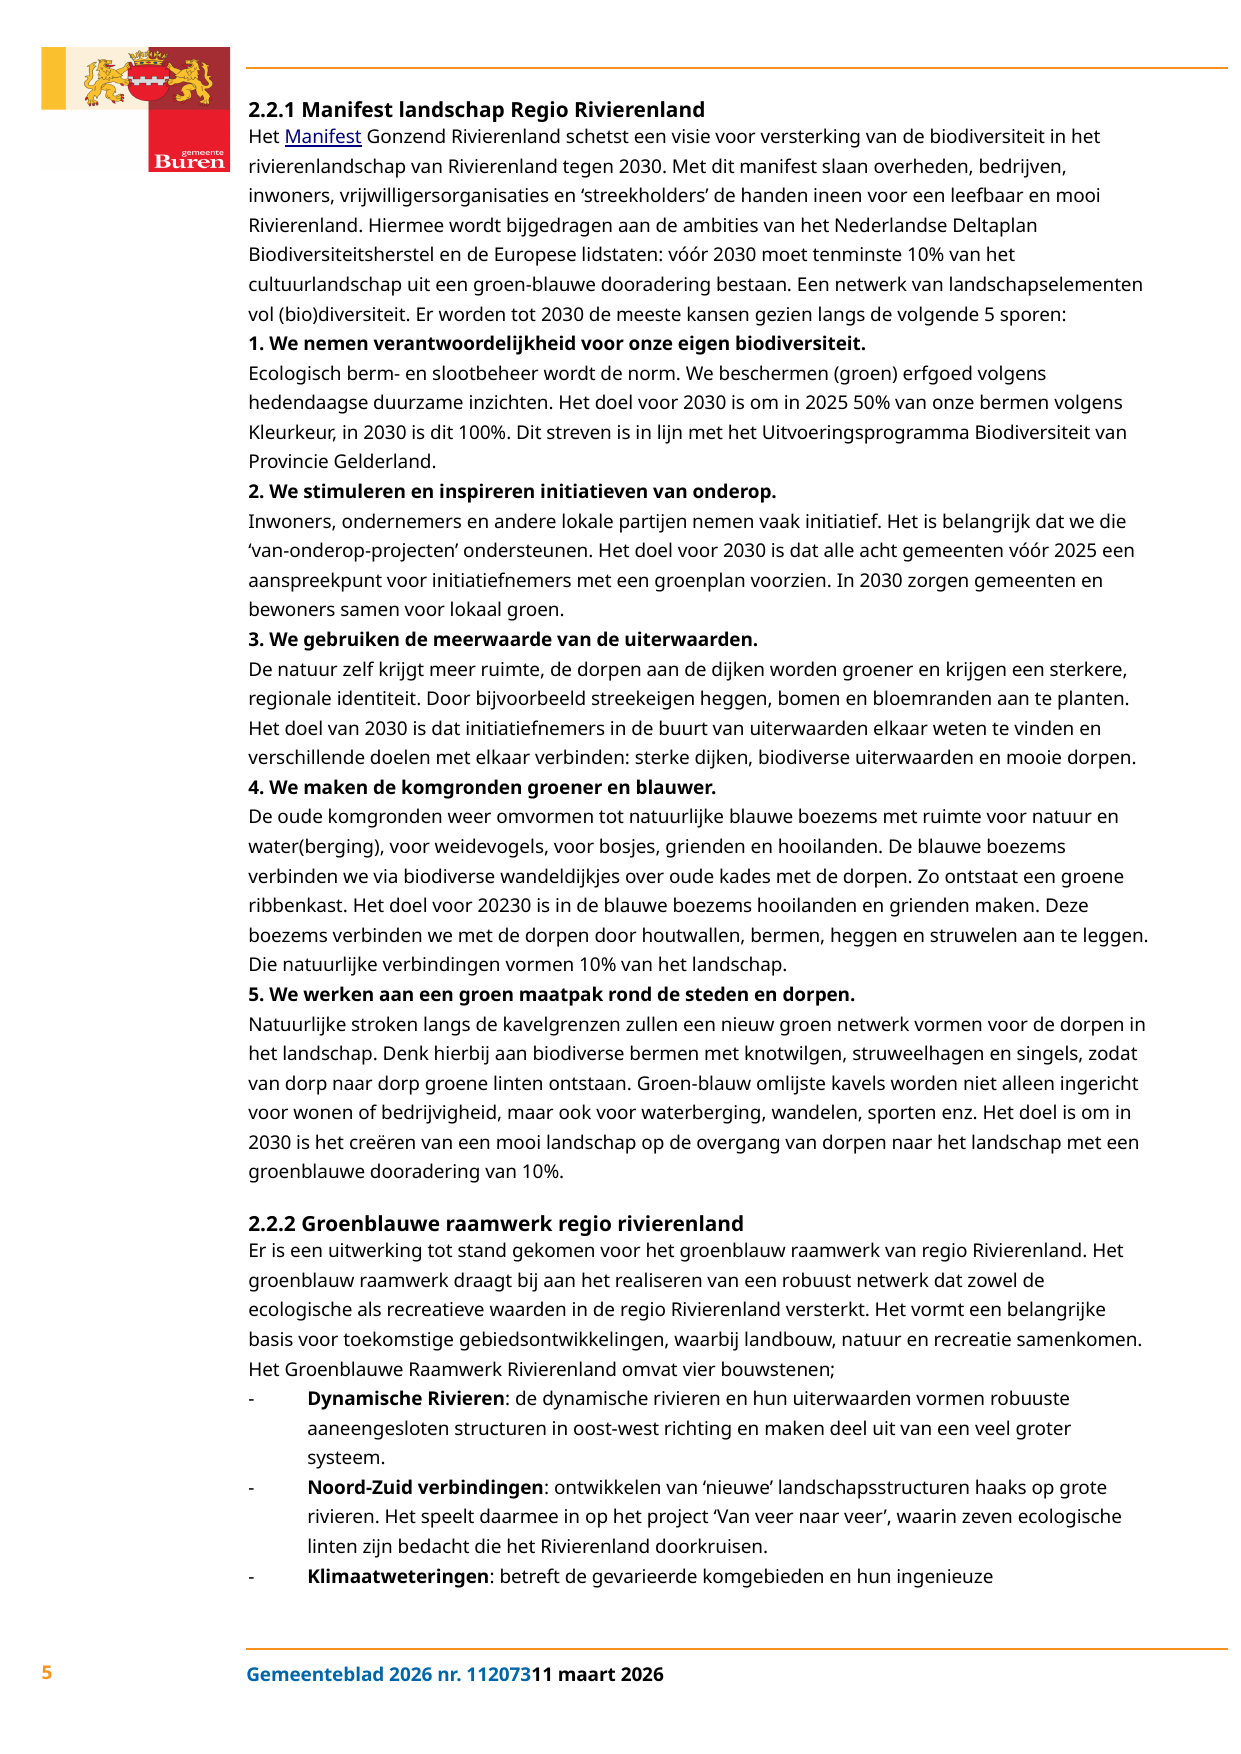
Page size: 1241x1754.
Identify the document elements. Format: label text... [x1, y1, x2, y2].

text 2.2.2 Groenblauwe raamwerk regio rivierenland [248, 1209, 1152, 1237]
list Klimaatweteringen: betreft de gevarieerde komgebieden en hun ingenieuze [248, 1563, 1152, 1589]
text Natuurlijke stroken langs de kavelgrenzen zullen een nieuw groen netwerk vormen voor de dorpen in het landschap. Denk hierbij aan biodiverse bermen met knotwilgen, struweelhagen en singels, zodat van dorp naar dorp groene linten ontstaan. Groen-blauw omlijste kavels worden niet alleen ingericht voor wonen of bedrijvigheid, maar ook voor waterberging, wandelen, sporten enz. Het doel is om in 2030 is het creëren van een mooi landschap op de overgang van dorpen naar het landschap met een groenblauwe dooradering van 10%. [248, 1011, 1152, 1184]
text 2. We stimuleren en inspireren initiatieven van onderop. [248, 478, 1152, 504]
picture [41, 47, 231, 172]
text De oude komgronden weer omvormen tot natuurlijke blauwe boezems met ruimte voor natuur en water(berging), voor weidevogels, voor bosjes, grienden en hooilanden. De blauwe boezems verbinden we via biodiverse wandeldijkjes over oude kades met de dorpen. Zo ontstaat een groene ribbenkast. Het doel voor 20230 is in de blauwe boezems hooilanden en grienden maken. Deze boezems verbinden we met de dorpen door houtwallen, bermen, heggen en struwelen aan te leggen. Die natuurlijke verbindingen vormen 10% van het landschap. [248, 804, 1152, 977]
text De natuur zelf krijgt meer ruimte, de dorpen aan de dijken worden groener en krijgen een sterkere, regionale identiteit. Door bijvoorbeeld streekeigen heggen, bomen en bloemranden aan te planten. Het doel van 2030 is dat initiatiefnemers in de buurt van uiterwaarden elkaar weten te vinden en verschillende doelen met elkaar verbinden: sterke dijken, biodiverse uiterwaarden en mooie dorpen. [248, 656, 1152, 770]
text Inwoners, ondernemers en andere lokale partijen nemen vaak initiatief. Het is belangrijk dat we die ‘van-onderop-projecten’ ondersteunen. Het doel voor 2030 is dat alle acht gemeenten vóór 2025 een aanspreekpunt voor initiatiefnemers met een groenplan voorzien. In 2030 zorgen gemeenten en bewoners samen voor lokaal groen. [248, 508, 1152, 622]
list Dynamische Rivieren: de dynamische rivieren en hun uiterwaarden vormen robuuste aaneengesloten structuren in oost-west richting en maken deel uit van een veel groter systeem. [248, 1385, 1152, 1470]
text 2.2.1 Manifest landschap Regio Rivierenland [248, 95, 1152, 123]
text 5. We werken aan een groen maatpak rond de steden en dorpen. [248, 981, 1152, 1007]
text Het Manifest Gonzend Rivierenland schetst een visie voor versterking van de biodiversiteit in het rivierenlandschap van Rivierenland tegen 2030. Met dit manifest slaan overheden, bedrijven, inwoners, vrijwilligersorganisaties en ‘streekholders’ de handen ineen voor een leefbaar en mooi Rivierenland. Hiermee wordt bijgedragen aan de ambities van het Nederlandse Deltaplan Biodiversiteitsherstel en de Europese lidstaten: vóór 2030 moet tenminste 10% van het cultuurlandschap uit een groen-blauwe dooradering bestaan. Een netwerk van landschapselementen vol (bio)diversiteit. Er worden tot 2030 de meeste kansen gezien langs de volgende 5 sporen: [248, 123, 1152, 326]
text Er is een uitwerking tot stand gekomen voor het groenblauw raamwerk van regio Rivierenland. Het groenblauw raamwerk draagt bij aan het realiseren van een robuust netwerk dat zowel de ecologische als recreatieve waarden in de regio Rivierenland versterkt. Het vormt een belangrijke basis voor toekomstige gebiedsontwikkelingen, waarbij landbouw, natuur en recreatie samenkomen. Het Groenblauwe Raamwerk Rivierenland omvat vier bouwstenen; [248, 1237, 1152, 1382]
text 3. We gebruiken de meerwaarde van de uiterwaarden. [248, 626, 1152, 652]
text Ecologisch berm- en slootbeheer wordt de norm. We beschermen (groen) erfgoed volgens hedendaagse duurzame inzichten. Het doel voor 2030 is om in 2025 50% van onze bermen volgens Kleurkeur, in 2030 is dit 100%. Dit streven is in lijn met het Uitvoeringsprogramma Biodiversiteit van Provincie Gelderland. [248, 360, 1152, 474]
text 4. We maken de komgronden groener en blauwer. [248, 774, 1152, 800]
list Noord-Zuid verbindingen: ontwikkelen van ‘nieuwe’ landschapsstructuren haaks op grote rivieren. Het speelt daarmee in op het project ‘Van veer naar veer’, waarin zeven ecologische linten zijn bedacht die het Rivierenland doorkruisen. [248, 1474, 1152, 1559]
text 1. We nemen verantwoordelijkheid voor onze eigen biodiversiteit. [248, 330, 1152, 356]
